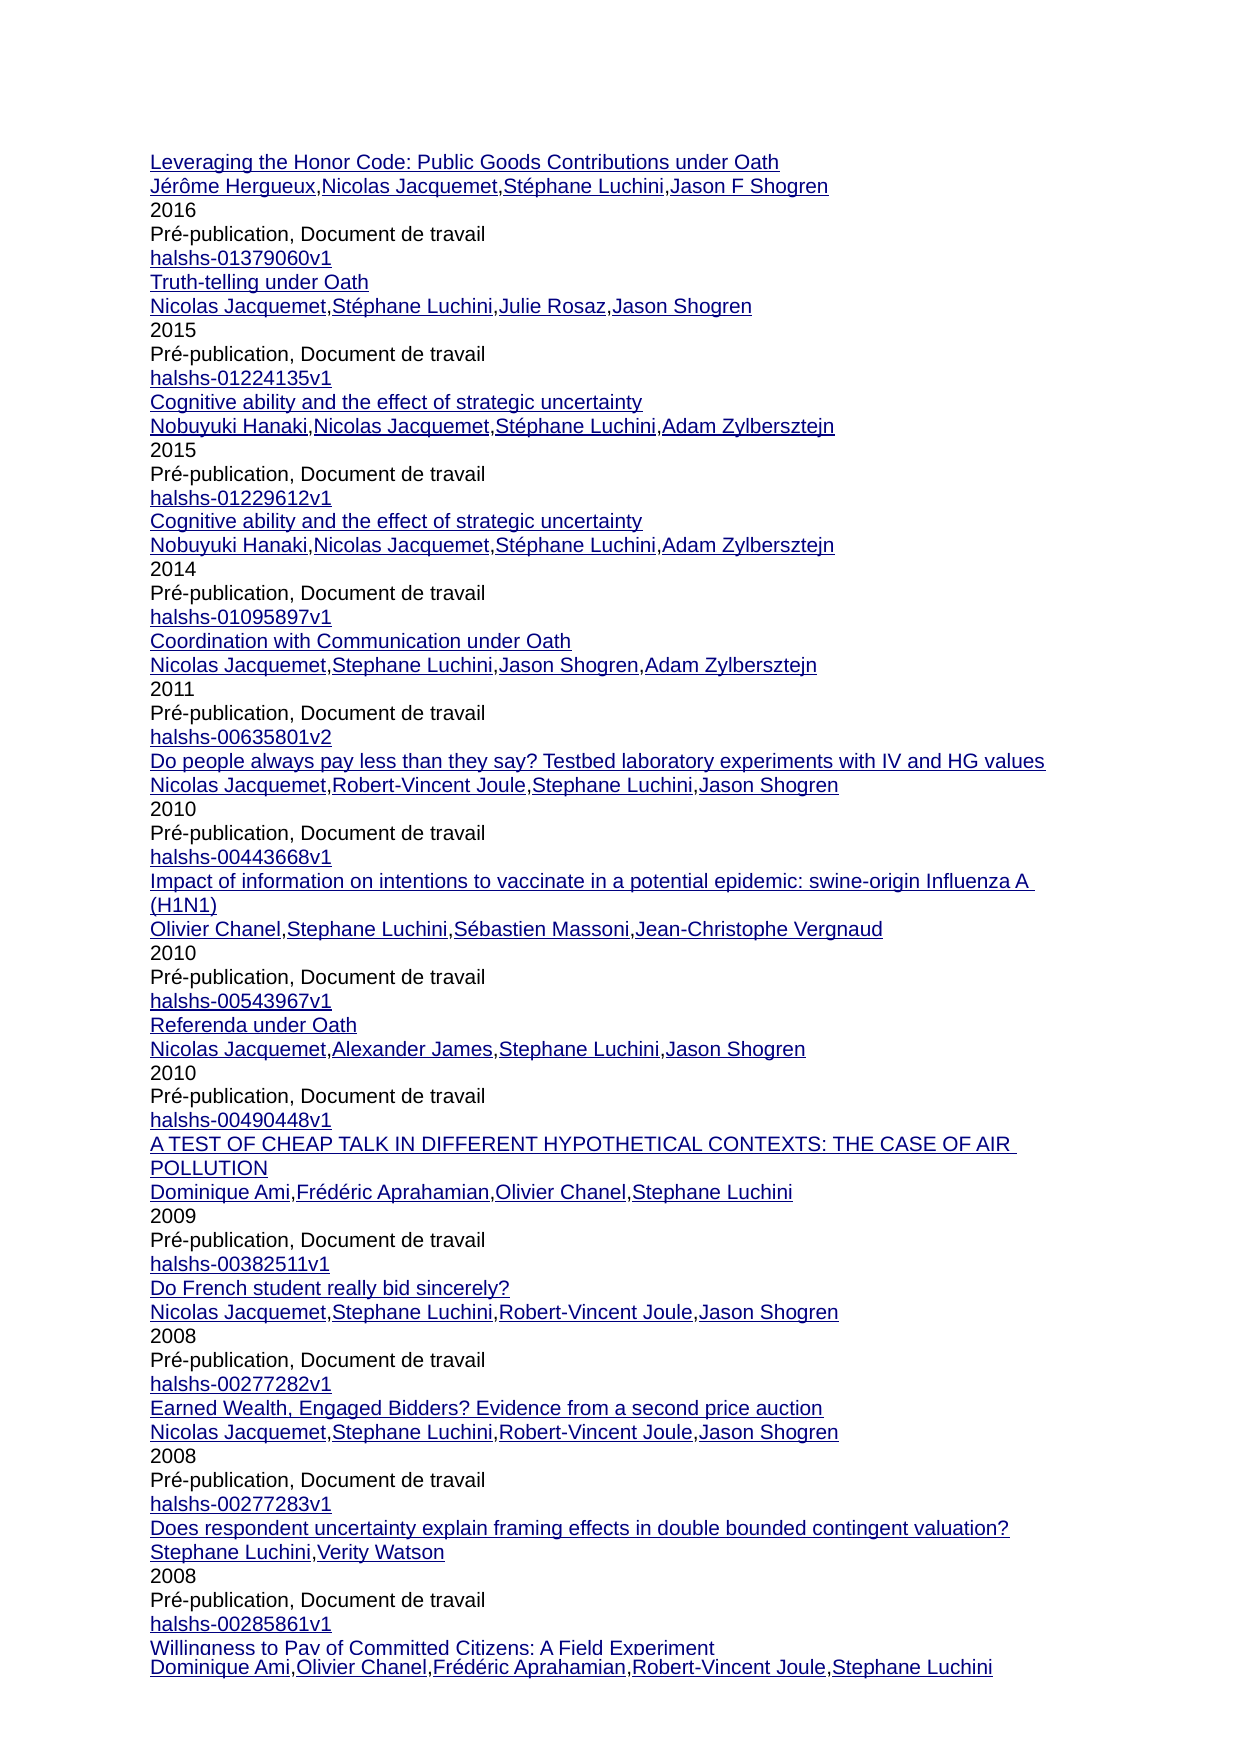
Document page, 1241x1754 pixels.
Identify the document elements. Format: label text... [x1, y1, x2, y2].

table_cell Cognitive ability and the effect of strategic uncertainty Nobuyuki Hanaki,Nicolas Jacquemet,Stéphane Luchini,Adam Zylbersztejn 2014 Pré-publication, Document de travail halshs-01095897v1 [150, 509, 1090, 629]
table_cell Coordination with Communication under Oath Nicolas Jacquemet,Stephane Luchini,Jason Shogren,Adam Zylbersztejn 2011 Pré-publication, Document de travail halshs-00635801v2 [150, 629, 1090, 749]
table_cell A TEST OF CHEAP TALK IN DIFFERENT HYPOTHETICAL CONTEXTS: THE CASE OF AIR POLLUTION Dominique Ami,Frédéric Aprahamian,Olivier Chanel,Stephane Luchini 2009 Pré-publication, Document de travail halshs-00382511v1 [150, 1132, 1090, 1276]
table_cell Cognitive ability and the effect of strategic uncertainty Nobuyuki Hanaki,Nicolas Jacquemet,Stéphane Luchini,Adam Zylbersztejn 2015 Pré-publication, Document de travail halshs-01229612v1 [150, 390, 1090, 509]
table_cell Referenda under Oath Nicolas Jacquemet,Alexander James,Stephane Luchini,Jason Shogren 2010 Pré-publication, Document de travail halshs-00490448v1 [150, 1013, 1090, 1132]
table_cell Do French student really bid sincerely? Nicolas Jacquemet,Stephane Luchini,Robert-Vincent Joule,Jason Shogren 2008 Pré-publication, Document de travail halshs-00277282v1 [150, 1276, 1090, 1396]
table_cell Willingness to Pay of Committed Citizens: A Field Experiment Dominique Ami,Olivier Chanel,Frédéric Aprahamian,Robert-Vincent Joule,Stephane Luchini [150, 1635, 1090, 1679]
table_cell Truth-telling under Oath Nicolas Jacquemet,Stéphane Luchini,Julie Rosaz,Jason Shogren 2015 Pré-publication, Document de travail halshs-01224135v1 [150, 270, 1090, 389]
table_cell Earned Wealth, Engaged Bidders? Evidence from a second price auction Nicolas Jacquemet,Stephane Luchini,Robert-Vincent Joule,Jason Shogren 2008 Pré-publication, Document de travail halshs-00277283v1 [150, 1396, 1090, 1516]
table_cell Leveraging the Honor Code: Public Goods Contributions under Oath Jérôme Hergueux,Nicolas Jacquemet,Stéphane Luchini,Jason F Shogren 2016 Pré-publication, Document de travail halshs-01379060v1 [150, 150, 1090, 270]
table_cell Do people always pay less than they say? Testbed laboratory experiments with IV and HG values Nicolas Jacquemet,Robert-Vincent Joule,Stephane Luchini,Jason Shogren 2010 Pré-publication, Document de travail halshs-00443668v1 [150, 749, 1090, 869]
table_cell Does respondent uncertainty explain framing effects in double bounded contingent valuation? Stephane Luchini,Verity Watson 2008 Pré-publication, Document de travail halshs-00285861v1 [150, 1516, 1090, 1635]
table_cell Impact of information on intentions to vaccinate in a potential epidemic: swine-origin Influenza A (H1N1) Olivier Chanel,Stephane Luchini,Sébastien Massoni,Jean-Christophe Vergnaud 2010 Pré-publication, Document de travail halshs-00543967v1 [150, 869, 1090, 1012]
